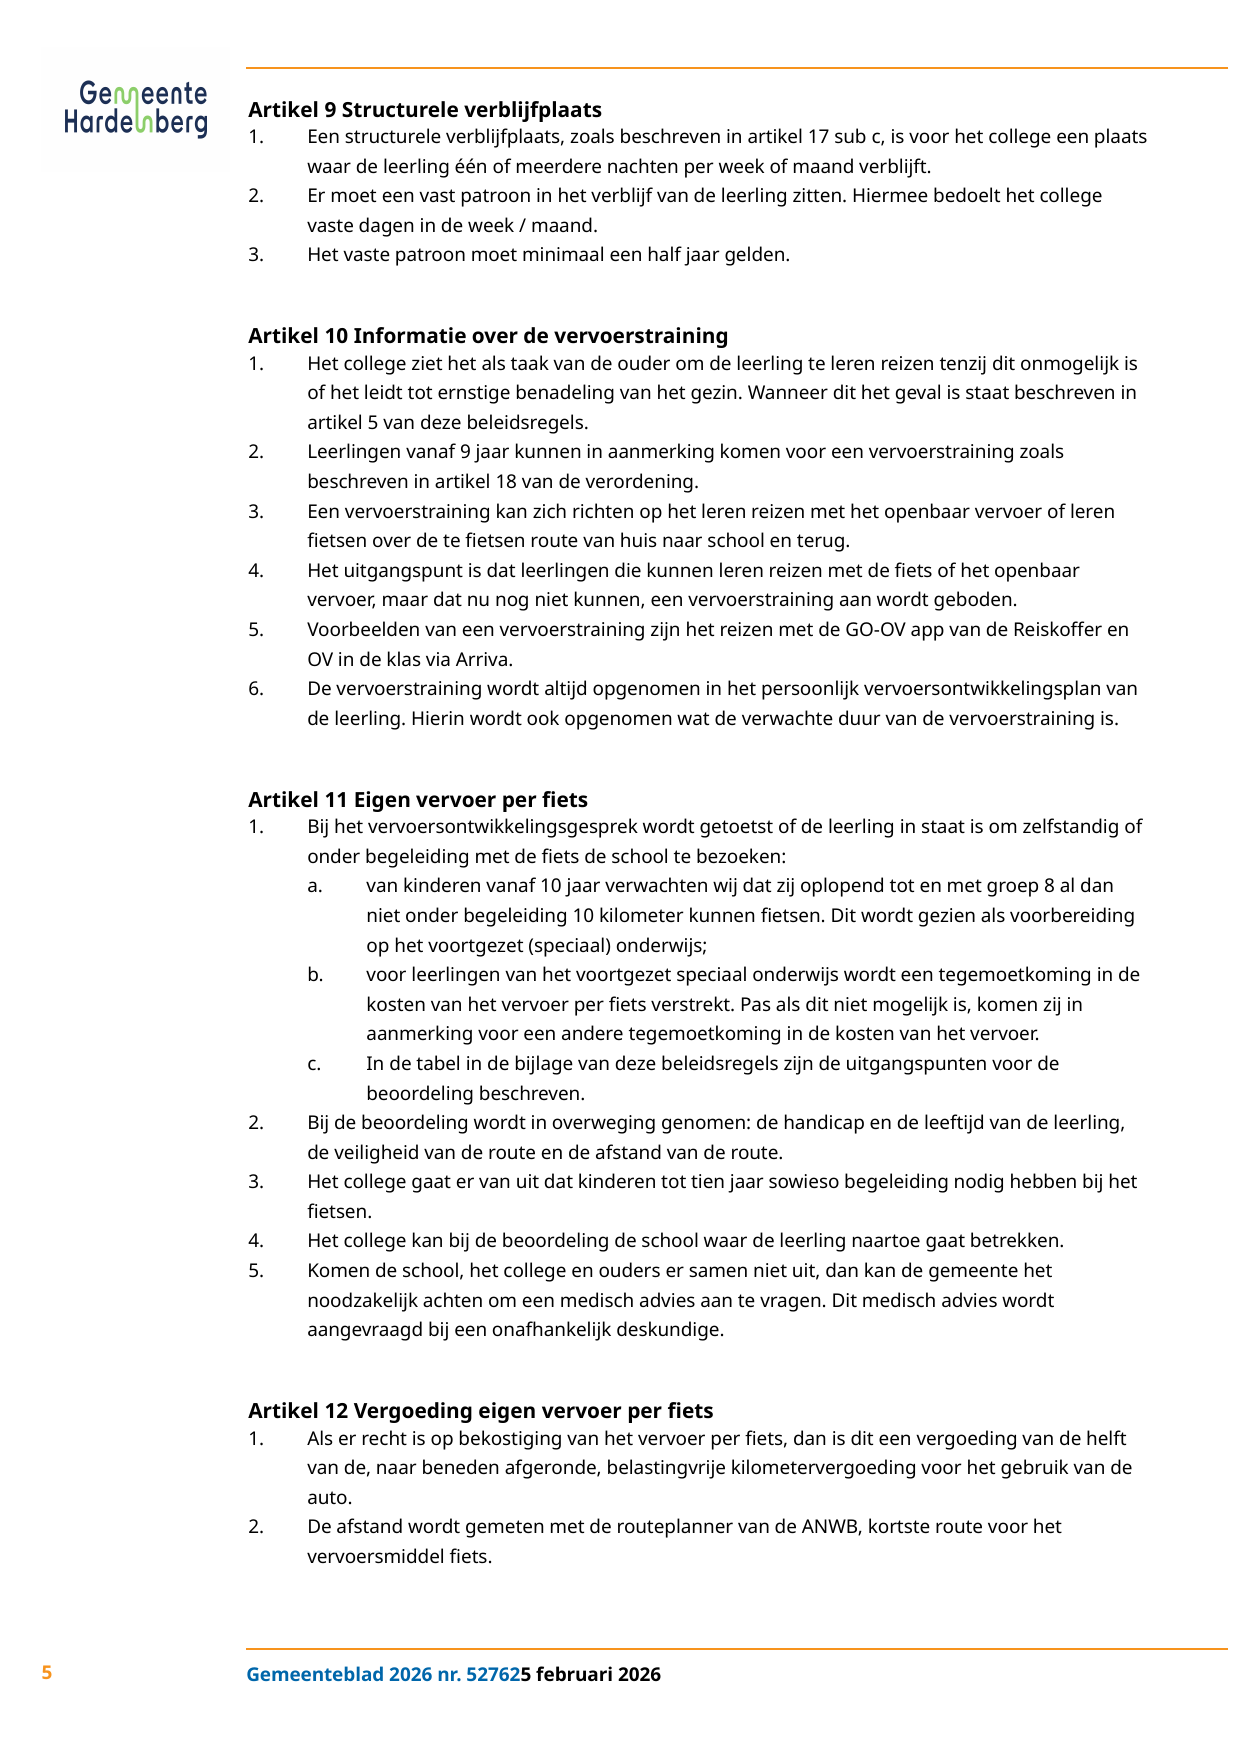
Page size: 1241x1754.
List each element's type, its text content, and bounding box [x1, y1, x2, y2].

list van kinderen vanaf 10 jaar verwachten wij dat zij oplopend tot en met groep 8 al dan niet onder begeleiding 10 kilometer kunnen fietsen. Dit wordt gezien als voorbereiding op het voortgezet (speciaal) onderwijs; [307, 873, 1152, 957]
list Het vaste patroon moet minimaal een half jaar gelden. [248, 242, 1152, 267]
list De afstand wordt gemeten met de routeplanner van de ANWB, kortste route voor het vervoersmiddel fiets. [248, 1513, 1152, 1569]
list Er moet een vast patroon in het verblijf van de leerling zitten. Hiermee bedoelt het college vaste dagen in de week / maand. [248, 182, 1152, 238]
list Het college ziet het als taak van de ouder om de leerling te leren reizen tenzij dit onmogelijk is of het leidt tot ernstige benadeling van het gezin. Wanneer dit het geval is staat beschreven in artikel 5 van deze beleidsregels. [248, 350, 1152, 435]
list Een vervoerstraining kan zich richten op het leren reizen met het openbaar vervoer of leren fietsen over de te fietsen route van huis naar school en terug. [248, 498, 1152, 553]
text Artikel 12 Vergoeding eigen vervoer per fiets [248, 1396, 1152, 1425]
picture [41, 47, 231, 172]
list Bij de beoordeling wordt in overweging genomen: de handicap en de leeftijd van de leerling, de veiligheid van de route en de afstand van de route. [248, 1109, 1152, 1164]
list Voorbeelden van een vervoerstraining zijn het reizen met de GO-OV app van de Reiskoffer en OV in de klas via Arriva. [248, 616, 1152, 672]
list voor leerlingen van het voortgezet speciaal onderwijs wordt een tegemoetkoming in de kosten van het vervoer per fiets verstrekt. Pas als dit niet mogelijk is, komen zij in aanmerking voor een andere tegemoetkoming in de kosten van het vervoer. [307, 961, 1152, 1046]
text Artikel 11 Eigen vervoer per fiets [248, 785, 1152, 813]
list Het uitgangspunt is dat leerlingen die kunnen leren reizen met de fiets of het openbaar vervoer, maar dat nu nog niet kunnen, een vervoerstraining aan wordt geboden. [248, 557, 1152, 612]
list In de tabel in de bijlage van deze beleidsregels zijn de uitgangspunten voor de beoordeling beschreven. [307, 1050, 1152, 1105]
text Artikel 9 Structurele verblijfplaats [248, 95, 1152, 123]
list Komen de school, het college en ouders er samen niet uit, dan kan de gemeente het noodzakelijk achten om een medisch advies aan te vragen. Dit medisch advies wordt aangevraagd bij een onafhankelijk deskundige. [248, 1257, 1152, 1342]
list Een structurele verblijfplaats, zoals beschreven in artikel 17 sub c, is voor het college een plaats waar de leerling één of meerdere nachten per week of maand verblijft. [248, 123, 1152, 178]
list Als er recht is op bekostiging van het vervoer per fiets, dan is dit een vergoeding van de helft van de, naar beneden afgeronde, belastingvrije kilometervergoeding voor het gebruik van de auto. [248, 1425, 1152, 1510]
list De vervoerstraining wordt altijd opgenomen in het persoonlijk vervoersontwikkelingsplan van de leerling. Hierin wordt ook opgenomen wat de verwachte duur van de vervoerstraining is. [248, 675, 1152, 731]
list Bij het vervoersontwikkelingsgesprek wordt getoetst of de leerling in staat is om zelfstandig of onder begeleiding met de fiets de school te bezoeken: [248, 813, 1152, 869]
list Leerlingen vanaf 9 jaar kunnen in aanmerking komen voor een vervoerstraining zoals beschreven in artikel 18 van de verordening. [248, 439, 1152, 494]
text Artikel 10 Informatie over de vervoerstraining [248, 322, 1152, 350]
list Het college kan bij de beoordeling de school waar de leerling naartoe gaat betrekken. [248, 1228, 1152, 1253]
list Het college gaat er van uit dat kinderen tot tien jaar sowieso begeleiding nodig hebben bij het fietsen. [248, 1168, 1152, 1224]
